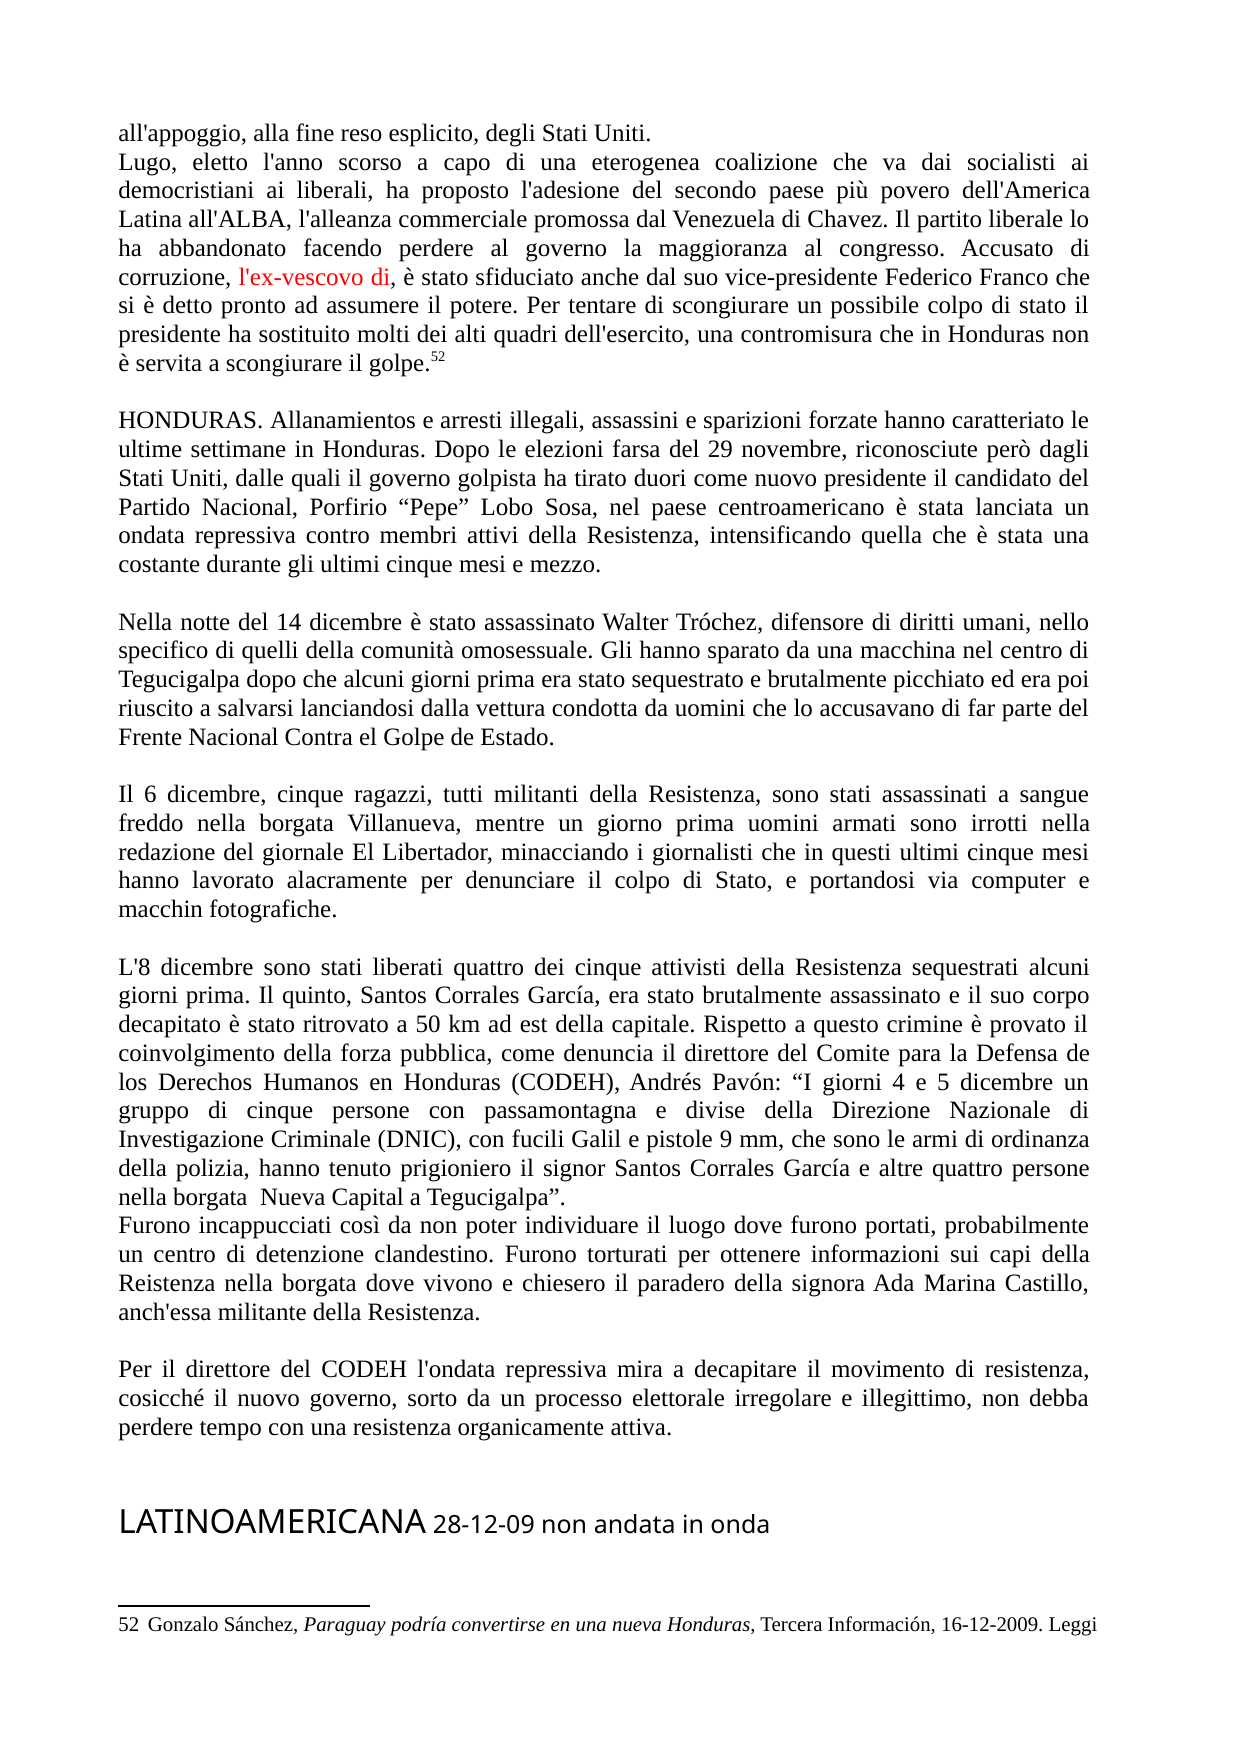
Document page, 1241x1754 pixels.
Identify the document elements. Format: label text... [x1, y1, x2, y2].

text Nella notte del 14 dicembre è stato assassinato Walter Tróchez, difensore di diritti umani, nello specifico di quelli della comunità omosessuale. Gli hanno sparato da una macchina nel centro di Tegucigalpa dopo che alcuni giorni prima era stato sequestrato e brutalmente picchiato ed era poi riuscito a salvarsi lanciandosi dalla vettura condotta da uomini che lo accusavano di far parte del Frente Nacional Contra el Golpe de Estado. [118, 607, 1091, 751]
text Gonzalo Sánchez, Paraguay podría convertirse en una nueva Honduras, Tercera Información, 16-12-2009. Leggi [118, 1612, 1122, 1636]
text Furono incappucciati così da non poter individuare il luogo dove furono portati, probabilmente un centro di detenzione clandestino. Furono torturati per ottenere informazioni sui capi della Reistenza nella borgata dove vivono e chiesero il paradero della signora Ada Marina Castillo, anch'essa militante della Resistenza. [118, 1211, 1091, 1326]
text Per il direttore del CODEH l'ondata repressiva mira a decapitare il movimento di resistenza, cosicché il nuovo governo, sorto da un processo elettorale irregolare e illegittimo, non debba perdere tempo con una resistenza organicamente attiva. [118, 1354, 1091, 1441]
text HONDURAS. Allanamientos e arresti illegali, assassini e sparizioni forzate hanno caratteriato le ultime settimane in Honduras. Dopo le elezioni farsa del 29 novembre, riconosciute però dagli Stati Uniti, dalle quali il governo golpista ha tirato duori come nuovo presidente il candidato del Partido Nacional, Porfirio “Pepe” Lobo Sosa, nel paese centroamericano è stata lanciata un ondata repressiva contro membri attivi della Resistenza, intensificando quella che è stata una costante durante gli ultimi cinque mesi e mezzo. [118, 406, 1091, 578]
text all'appoggio, alla fine reso esplicito, degli Stati Uniti. [118, 118, 1091, 147]
text Lugo, eletto l'anno scorso a capo di una eterogenea coalizione che va dai socialisti ai democristiani ai liberali, ha proposto l'adesione del secondo paese più povero dell'America Latina all'ALBA, l'alleanza commerciale promossa dal Venezuela di Chavez. Il partito liberale lo ha abbandonato facendo perdere al governo la maggioranza al congresso. Accusato di corruzione, l'ex-vescovo di, è stato sfiduciato anche dal suo vice-presidente Federico Franco che si è detto pronto ad assumere il potere. Per tentare di scongiurare un possibile colpo di stato il presidente ha sostituito molti dei alti quadri dell'esercito, una contromisura che in Honduras non è servita a scongiurare il golpe. [118, 147, 1091, 377]
text LATINOAMERICANA 28-12-09 non andata in onda [118, 1498, 1091, 1543]
text L'8 dicembre sono stati liberati quattro dei cinque attivisti della Resistenza sequestrati alcuni giorni prima. Il quinto, Santos Corrales García, era stato brutalmente assassinato e il suo corpo decapitato è stato ritrovato a 50 km ad est della capitale. Rispetto a questo crimine è provato il coinvolgimento della forza pubblica, come denuncia il direttore del Comite para la Defensa de los Derechos Humanos en Honduras (CODEH), Andrés Pavón: “I giorni 4 e 5 dicembre un gruppo di cinque persone con passamontagna e divise della Direzione Nazionale di Investigazione Criminale (DNIC), con fucili Galil e pistole 9 mm, che sono le armi di ordinanza della polizia, hanno tenuto prigioniero il signor Santos Corrales García e altre quattro persone nella borgata Nueva Capital a Tegucigalpa”. [118, 952, 1091, 1211]
text Il 6 dicembre, cinque ragazzi, tutti militanti della Resistenza, sono stati assassinati a sangue freddo nella borgata Villanueva, mentre un giorno prima uomini armati sono irrotti nella redazione del giornale El Libertador, minacciando i giornalisti che in questi ultimi cinque mesi hanno lavorato alacramente per denunciare il colpo di Stato, e portandosi via computer e macchin fotografiche. [118, 779, 1091, 923]
